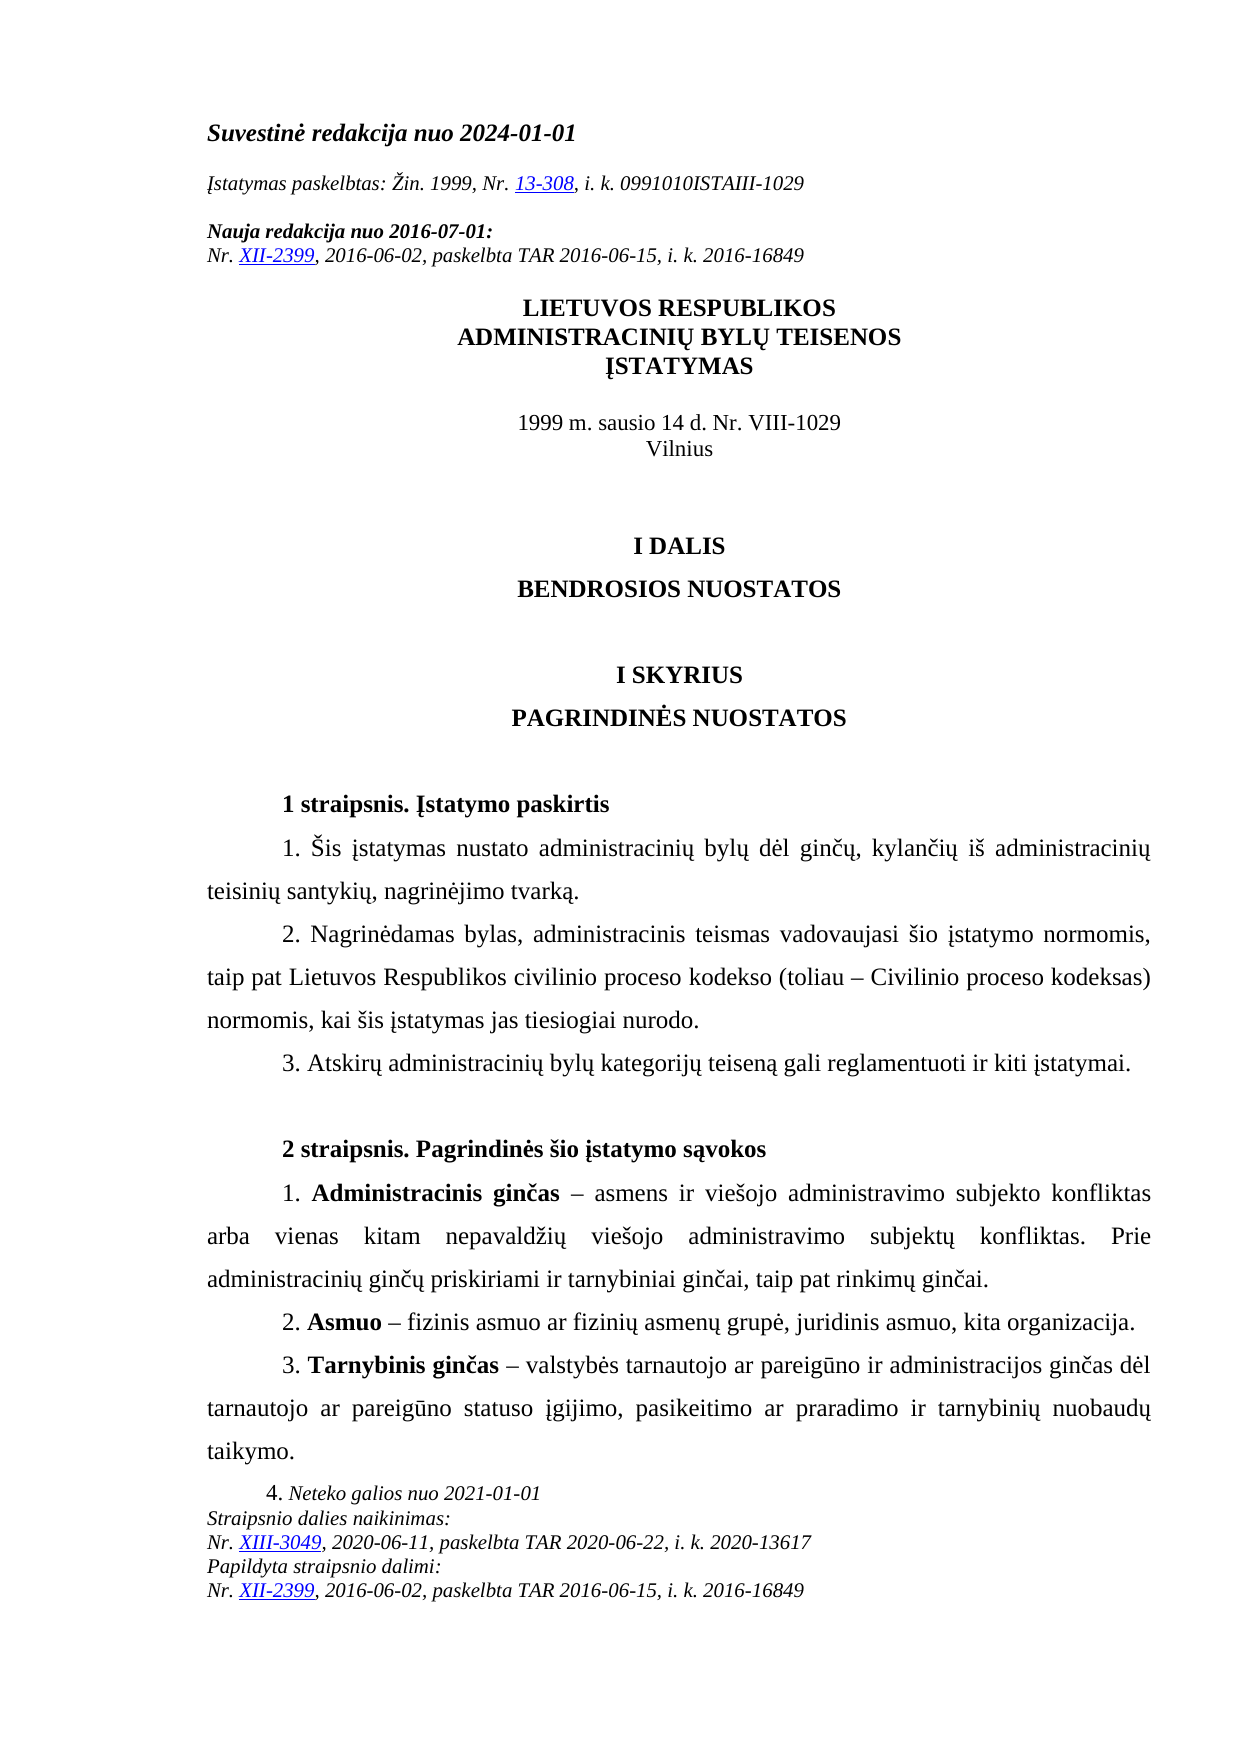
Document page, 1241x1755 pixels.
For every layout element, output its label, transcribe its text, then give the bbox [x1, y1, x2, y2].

text 2 straipsnis. Pagrindinės šio įstatymo sąvokos [207, 1134, 1152, 1163]
text Nr. XII-2399, 2016-06-02, paskelbta TAR 2016-06-15, i. k. 2016-16849 [207, 1578, 1152, 1602]
text Vilnius [207, 435, 1152, 461]
text Straipsnio dalies naikinimas: [207, 1506, 1152, 1530]
text Nr. XIII-3049, 2020-06-11, paskelbta TAR 2020-06-22, i. k. 2020-13617 [207, 1530, 1152, 1554]
text Suvestinė redakcija nuo 2024-01-01 [207, 118, 1152, 147]
text 1999 m. sausio 14 d. Nr. VIII-1029 [207, 408, 1152, 435]
text Įstatymas paskelbtas: Žin. 1999, Nr. 13-308, i. k. 0991010ISTAIII-1029 [207, 171, 1152, 195]
text 2. Asmuo – fizinis asmuo ar fizinių asmenų grupė, juridinis asmuo, kita organizacija. [207, 1307, 1152, 1336]
text 1. Šis įstatymas nustato administracinių bylų dėl ginčų, kylančių iš administracinių teisinių santykių, nagrinėjimo tvarką. [207, 833, 1152, 904]
text 3. Tarnybinis ginčas – valstybės tarnautojo ar pareigūno ir administracijos ginčas dėl tarnautojo ar pareigūno statuso įgijimo, pasikeitimo ar praradimo ir tarnybinių nuobaudų taikymo. [207, 1350, 1152, 1465]
text PAGRINDINĖS NUOSTATOS [207, 703, 1152, 732]
text LIETUVOS RESPUBLIKOS ADMINISTRACINIŲ BYLŲ TEISENOS ĮSTATYMAS [207, 293, 1152, 380]
text 1. Administracinis ginčas – asmens ir viešojo administravimo subjekto konfliktas arba vienas kitam nepavaldžių viešojo administravimo subjektų konfliktas. Prie administracinių ginčų priskiriami ir tarnybiniai ginčai, taip pat rinkimų ginčai. [207, 1178, 1152, 1293]
text 4. Neteko galios nuo 2021-01-01 [207, 1479, 1152, 1506]
text 1 straipsnis. Įstatymo paskirtis [207, 789, 1152, 818]
text I SKYRIUS [207, 660, 1152, 689]
text Papildyta straipsnio dalimi: [207, 1554, 1152, 1578]
text BENDROSIOS NUOSTATOS [207, 574, 1152, 603]
text 2. Nagrinėdamas bylas, administracinis teismas vadovaujasi šio įstatymo normomis, taip pat Lietuvos Respublikos civilinio proceso kodekso (toliau – Civilinio proceso kodeksas) normomis, kai šis įstatymas jas tiesiogiai nurodo. [207, 919, 1152, 1034]
text Nr. XII-2399, 2016-06-02, paskelbta TAR 2016-06-15, i. k. 2016-16849 [207, 243, 1152, 267]
text Nauja redakcija nuo 2016-07-01: [207, 219, 1152, 243]
text 3. Atskirų administracinių bylų kategorijų teiseną gali reglamentuoti ir kiti įstatymai. [207, 1048, 1152, 1077]
text I DALIS [207, 531, 1152, 559]
